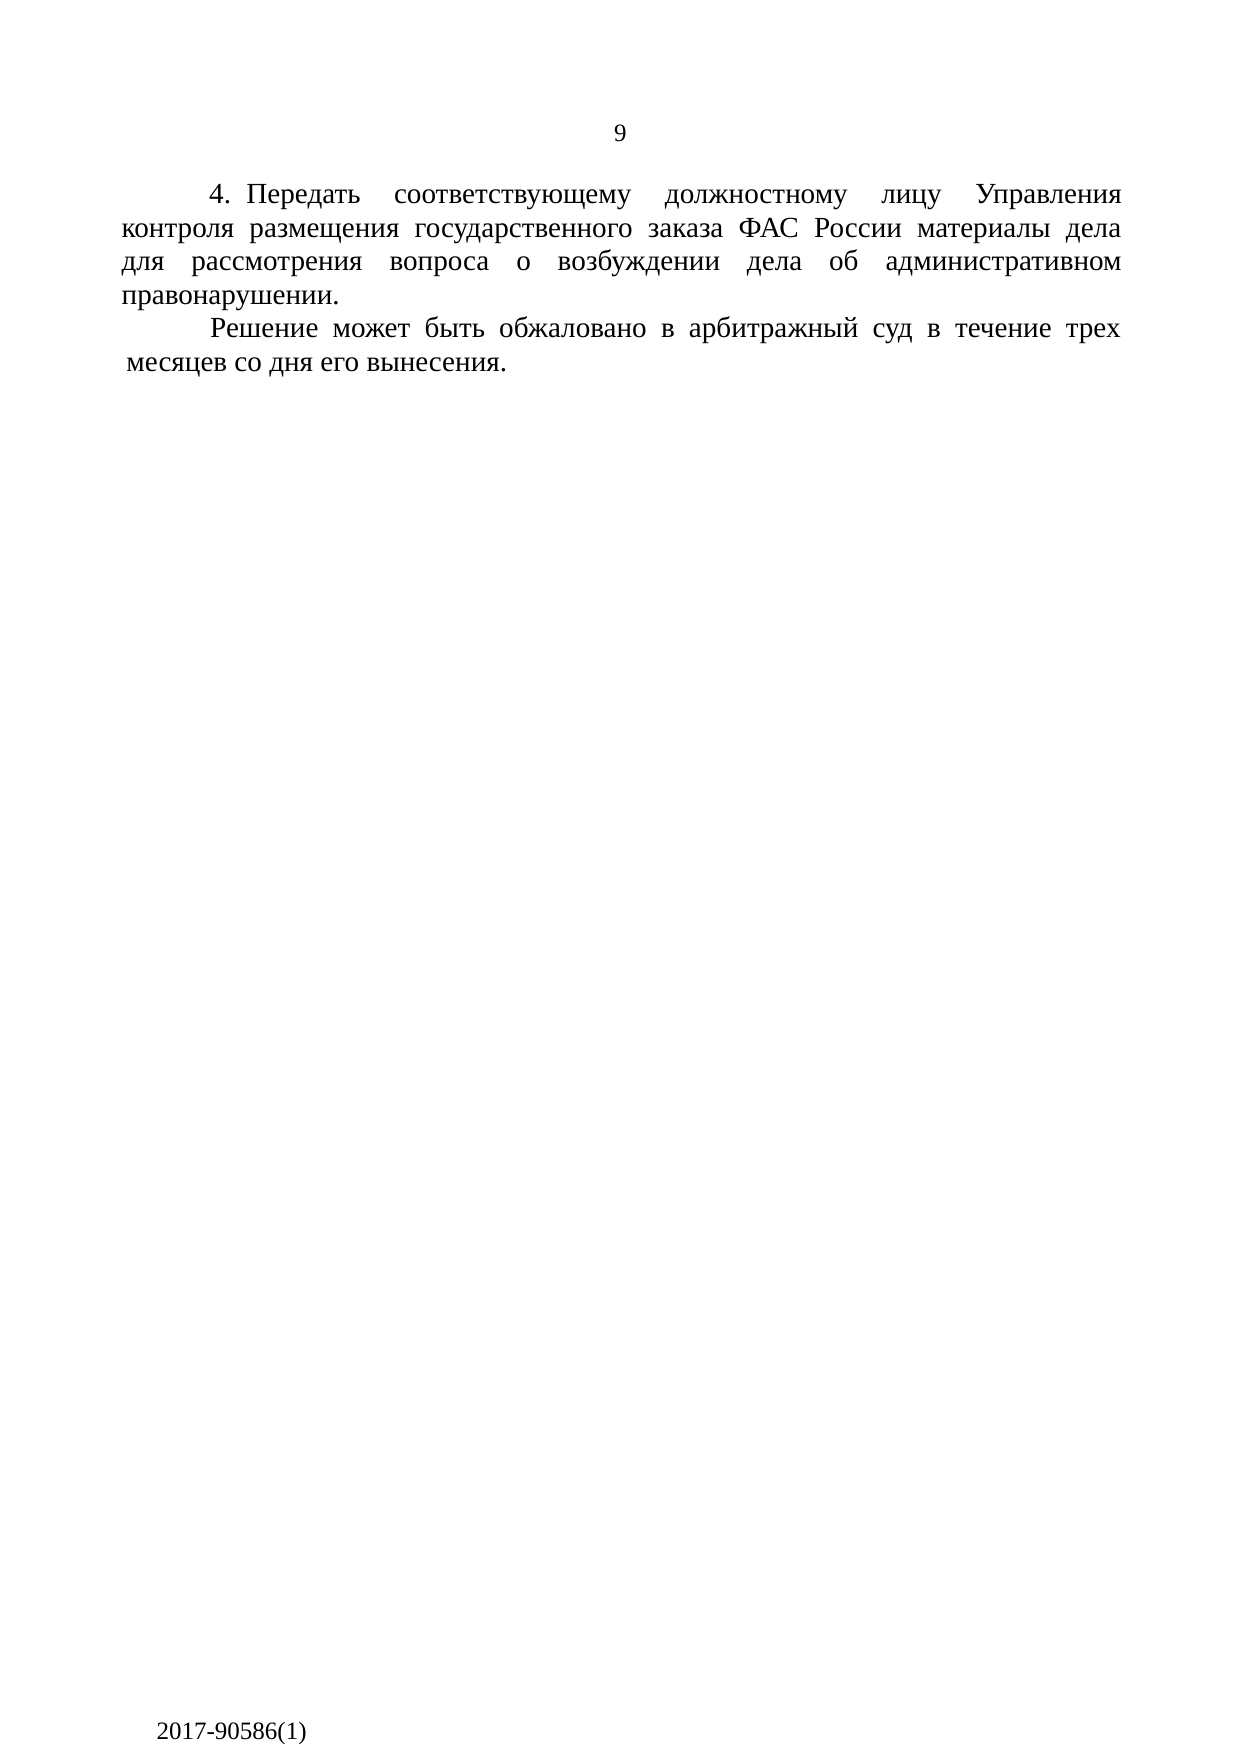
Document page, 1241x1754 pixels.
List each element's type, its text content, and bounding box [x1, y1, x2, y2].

list Передать соответствующему должностному лицу Управления контроля размещения государственного заказа ФАС России материалы дела для рассмотрения вопроса о возбуждении дела об административном правонарушении. [121, 176, 1122, 311]
text Решение может быть обжаловано в арбитражный суд в течение трех месяцев со дня его вынесения. [126, 311, 1122, 378]
